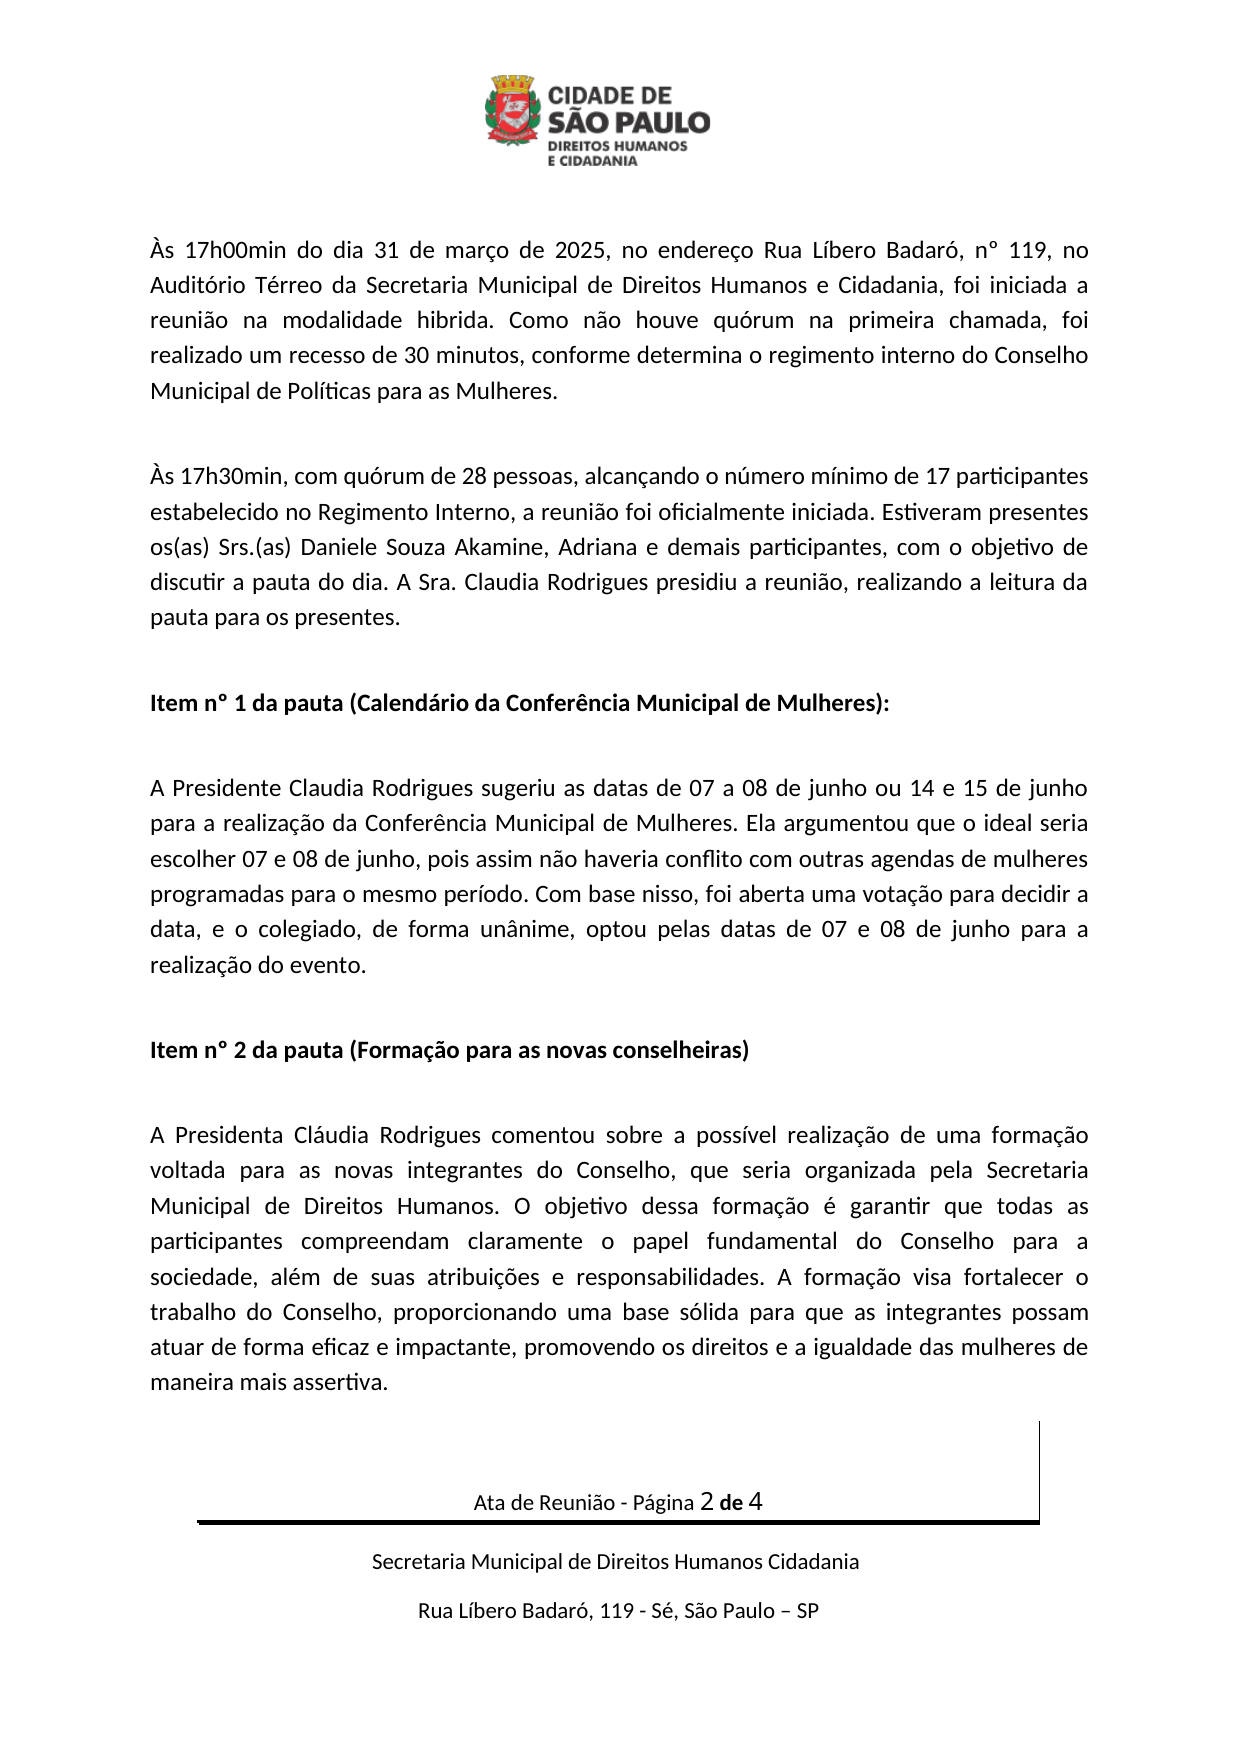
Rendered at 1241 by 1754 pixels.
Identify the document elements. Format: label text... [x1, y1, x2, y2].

text Item nº 2 da pauta (Formação para as novas conselheiras) [150, 1034, 1090, 1064]
text Item nº 1 da pauta (Calendário da Conferência Municipal de Mulheres): [150, 687, 1090, 717]
text Às 17h00min do dia 31 de março de 2025, no endereço Rua Líbero Badaró, nº 119, no Auditório Térreo da Secretaria Municipal de Direitos Humanos e Cidadania, foi iniciada a reunião na modalidade hibrida. Como não houve quórum na primeira chamada, foi realizado um recesso de 30 minutos, conforme determina o regimento interno do Conselho Municipal de Políticas para as Mulheres. [150, 234, 1090, 406]
text Às 17h30min, com quórum de 28 pessoas, alcançando o número mínimo de 17 participantes estabelecido no Regimento Interno, a reunião foi oficialmente iniciada. Estiveram presentes os(as) Srs.(as) Daniele Souza Akamine, Adriana e demais participantes, com o objetivo de discutir a pauta do dia. A Sra. Claudia Rodrigues presidiu a reunião, realizando a leitura da pauta para os presentes. [150, 460, 1090, 632]
text A Presidente Claudia Rodrigues sugeriu as datas de 07 a 08 de junho ou 14 e 15 de junho para a realização da Conferência Municipal de Mulheres. Ela argumentou que o ideal seria escolher 07 e 08 de junho, pois assim não haveria conflito com outras agendas de mulheres programadas para o mesmo período. Com base nisso, foi aberta uma votação para decidir a data, e o colegiado, de forma unânime, optou pelas datas de 07 e 08 de junho para a realização do evento. [150, 772, 1090, 979]
text A Presidenta Cláudia Rodrigues comentou sobre a possível realização de uma formação voltada para as novas integrantes do Conselho, que seria organizada pela Secretaria Municipal de Direitos Humanos. O objetivo dessa formação é garantir que todas as participantes compreendam claramente o papel fundamental do Conselho para a sociedade, além de suas atribuições e responsabilidades. A formação visa fortalecer o trabalho do Conselho, proporcionando uma base sólida para que as integrantes possam atuar de forma eficaz e impactante, promovendo os direitos e a igualdade das mulheres de maneira mais assertiva. [150, 1119, 1090, 1397]
